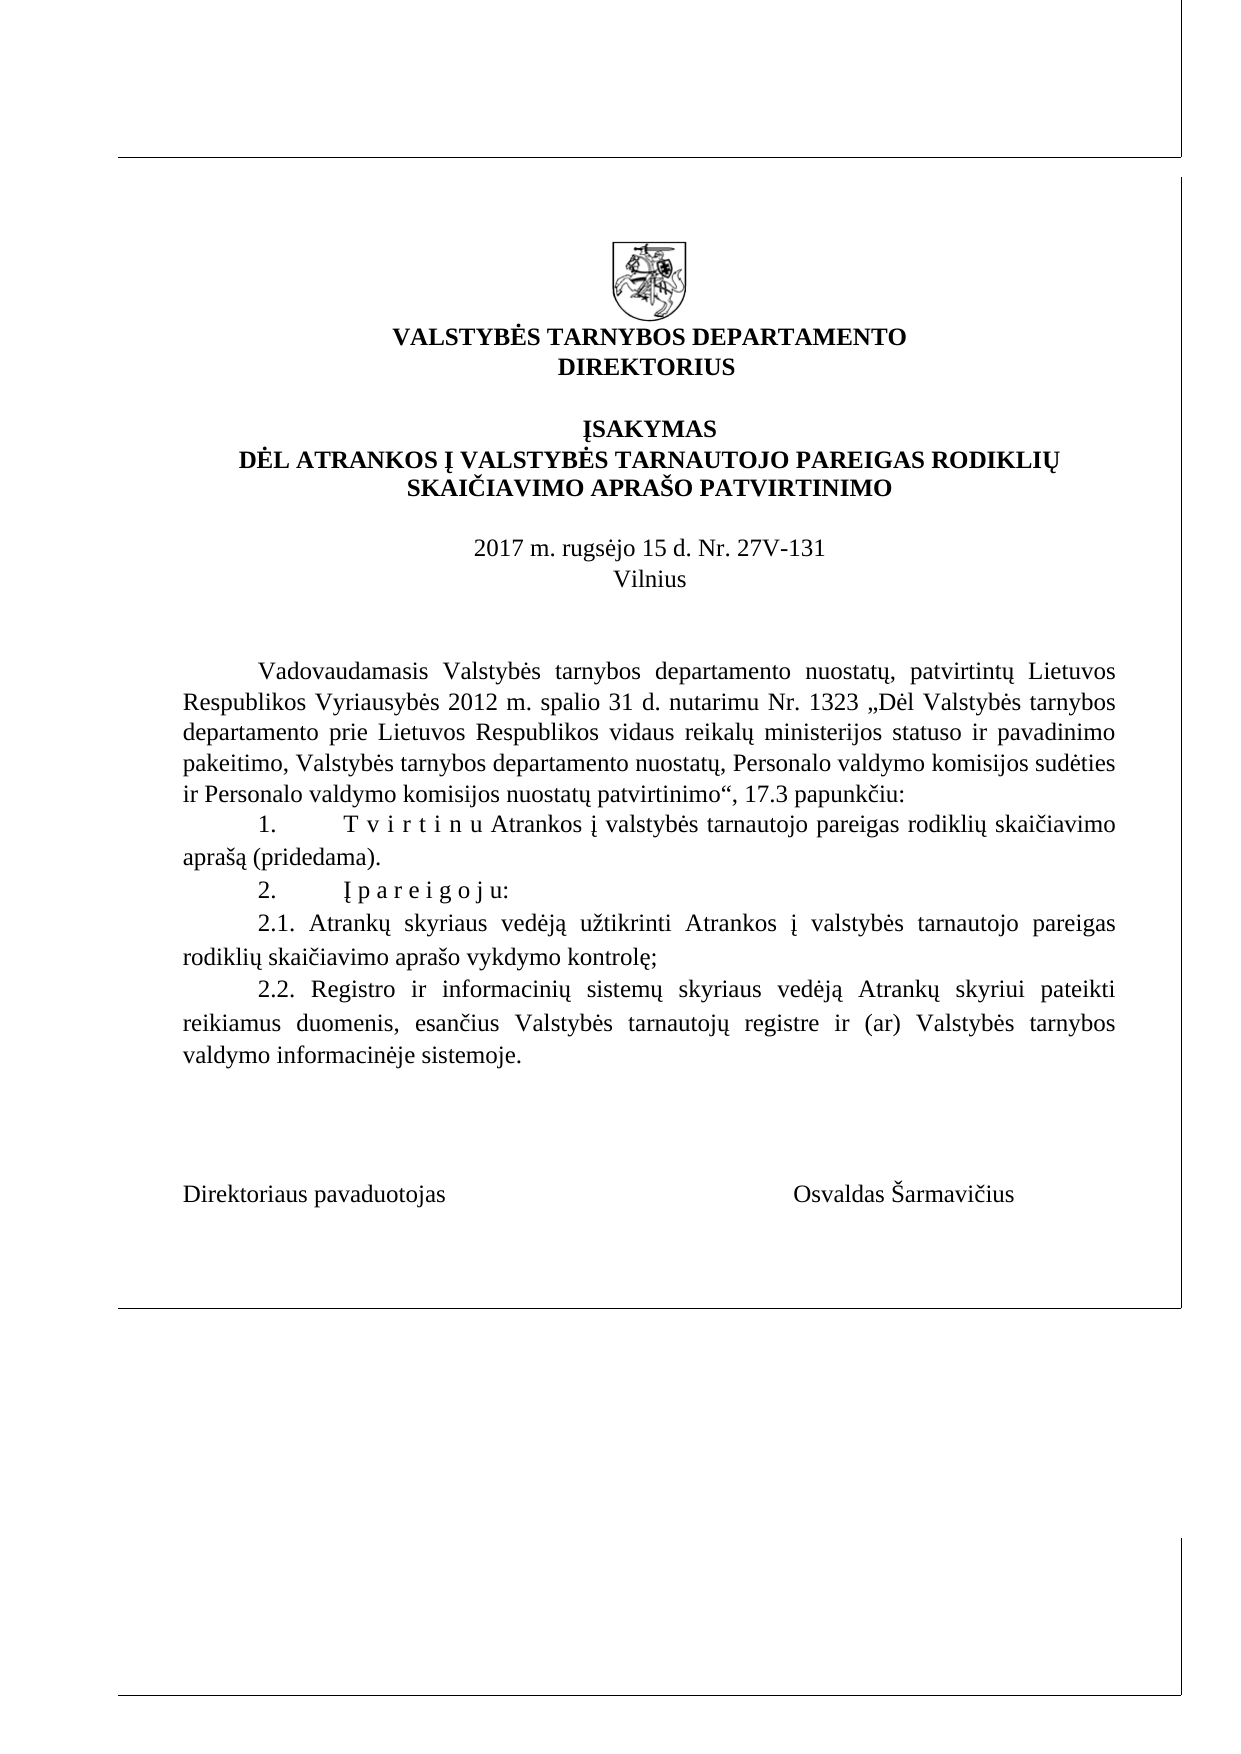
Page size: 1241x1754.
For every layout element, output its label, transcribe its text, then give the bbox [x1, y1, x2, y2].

text DIREKTORIUS [118, 288, 1181, 349]
text Direktoriaus pavaduotojas Osvaldas Šarmavičius [118, 1115, 1181, 1208]
text DĖL ATRANKOS Į VALSTYBĖS TARNAUTOJO PAREIGAS RODIKLIŲ SKAIČIAVIMO APRAŠO PATVIRTINIMO [118, 380, 1181, 468]
text 2.2. Registro ir informacinių sistemų skyriaus vedėją Atrankų skyriui pateikti reikiamus duomenis, esančius Valstybės tarnautojų registre ir (ar) Valstybės tarnybos valdymo informacinėje sistemoje. [118, 910, 1181, 1069]
text 2017 m. rugsėjo 15 d. Nr. 27V-131 [118, 468, 1181, 499]
text Vilnius [118, 499, 1181, 591]
text 2. Į p a r e i g o j u: [118, 811, 1181, 844]
text 2.1. Atrankų skyriaus vedėją užtikrinti Atrankos į valstybės tarnautojo pareigas rodiklių skaičiavimo aprašo vykdymo kontrolę; [118, 844, 1181, 910]
text Vadovaudamasis Valstybės tarnybos departamento nuostatų, patvirtintų Lietuvos Respublikos Vyriausybės 2012 m. spalio 31 d. nutarimu Nr. 1323 „Dėl Valstybės tarnybos departamento prie Lietuvos Respublikos vidaus reikalų ministerijos statuso ir pavadinimo pakeitimo, Valstybės tarnybos departamento nuostatų, Personalo valdymo komisijos sudėties ir Personalo valdymo komisijos nuostatų patvirtinimo“, 17.3 papunkčiu: [118, 591, 1181, 745]
text 1. T v i r t i n u Atrankos į valstybės tarnautojo pareigas rodiklių skaičiavimo aprašą (pridedama). [118, 745, 1181, 811]
text ĮSAKYMAS [118, 349, 1181, 380]
